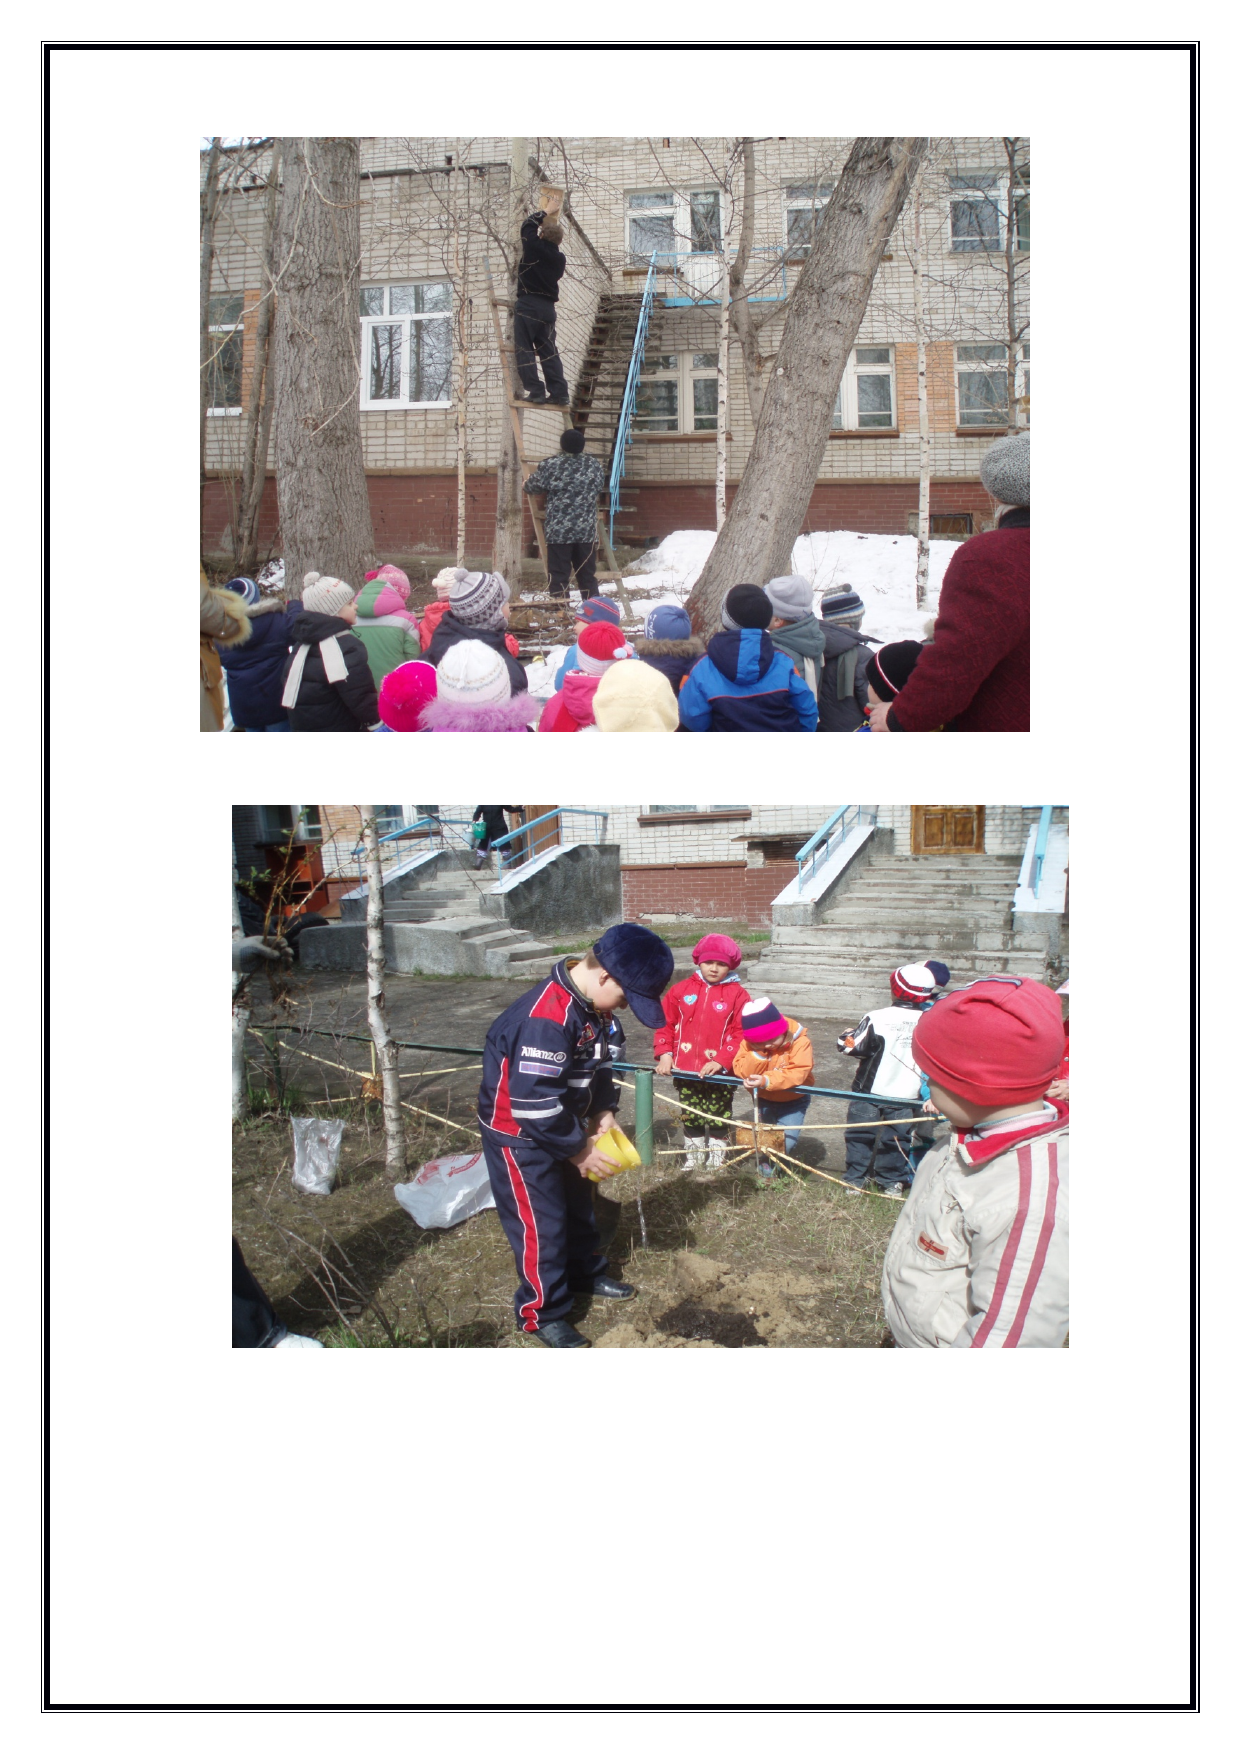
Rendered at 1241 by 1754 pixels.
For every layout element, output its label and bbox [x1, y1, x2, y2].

picture [200, 137, 1030, 732]
picture [232, 805, 1069, 1348]
